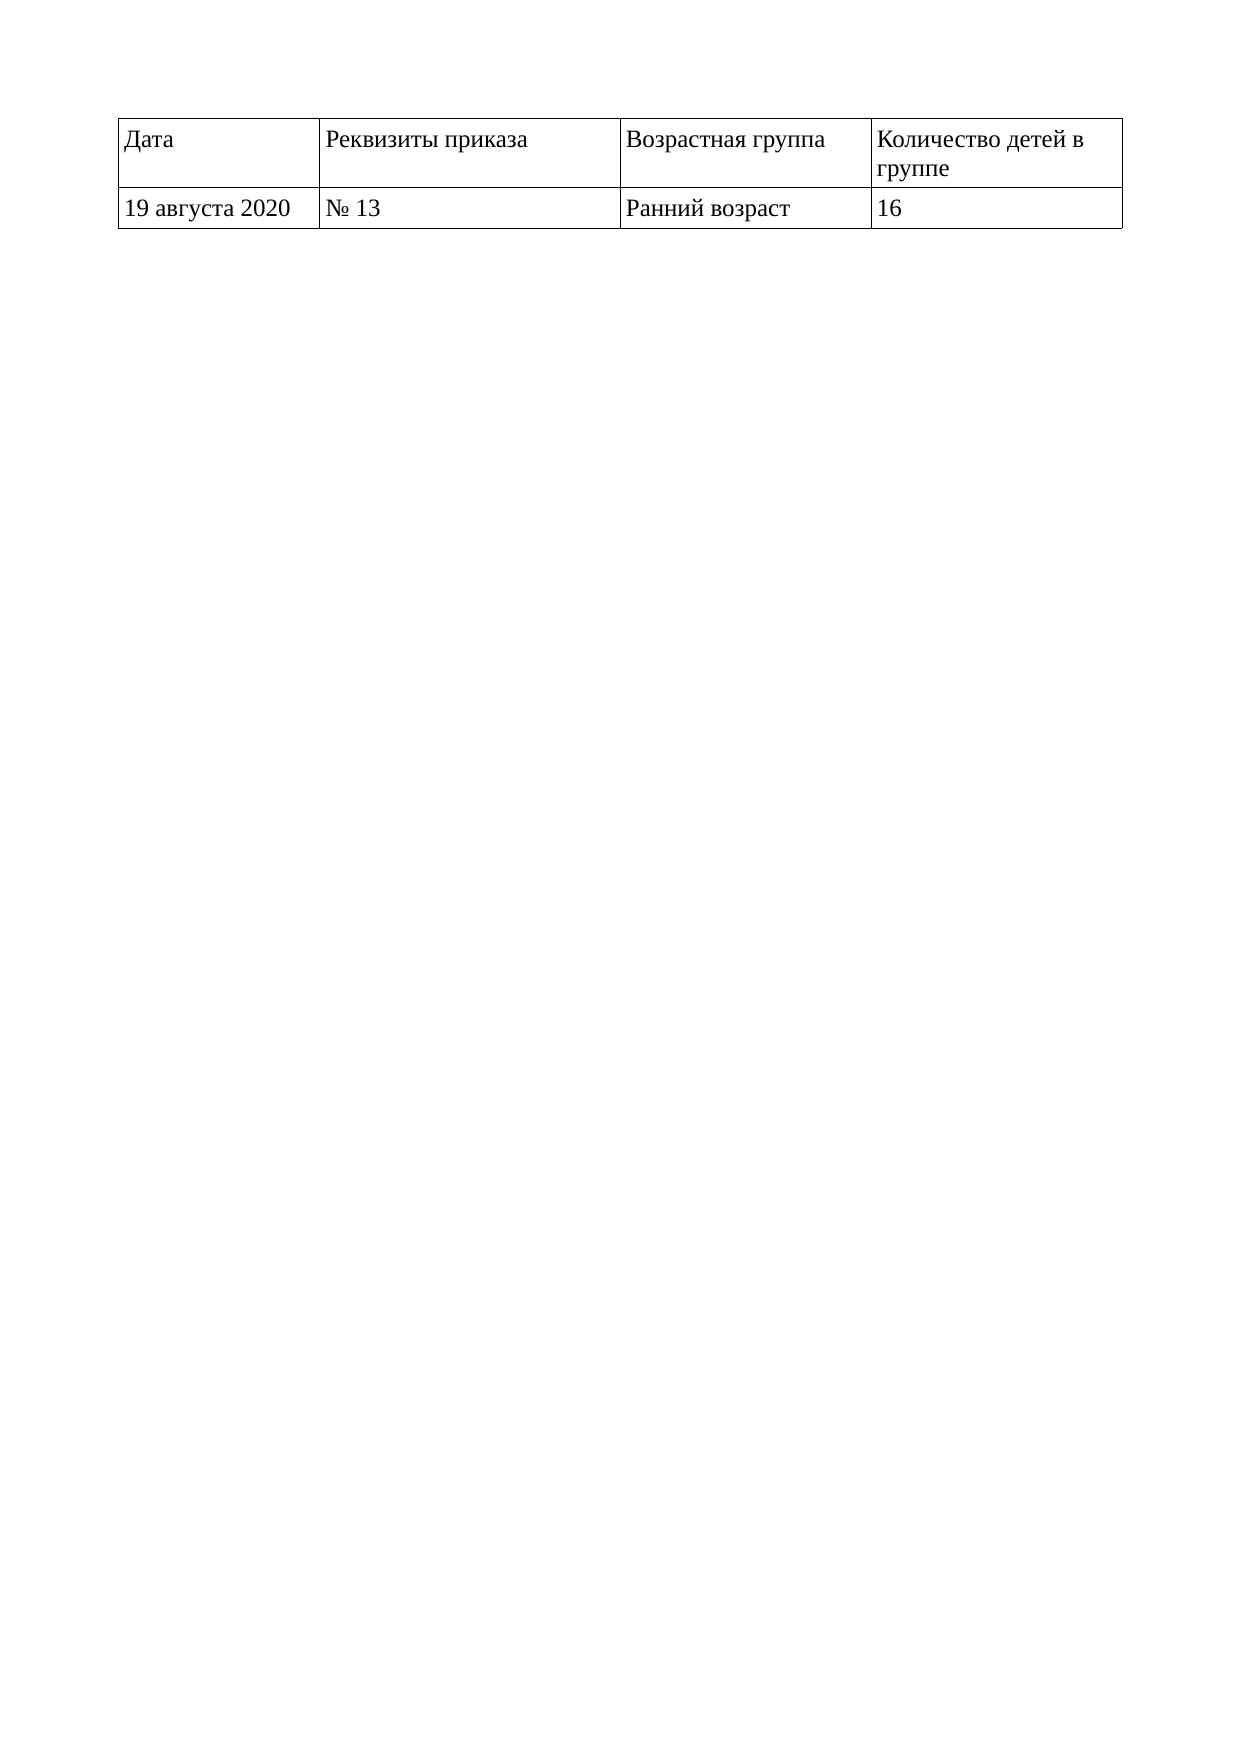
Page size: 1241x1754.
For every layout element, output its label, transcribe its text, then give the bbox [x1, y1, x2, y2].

table_header Возрастная группа [621, 119, 871, 187]
table_cell № 13 [320, 188, 620, 227]
table_cell 16 [872, 188, 1122, 227]
table_header Дата [119, 119, 319, 187]
table_header Количество детей в группе [872, 119, 1122, 187]
table_cell 19 августа 2020 [119, 188, 319, 227]
table_cell Ранний возраст [621, 188, 871, 227]
table_header Реквизиты приказа [320, 119, 620, 187]
